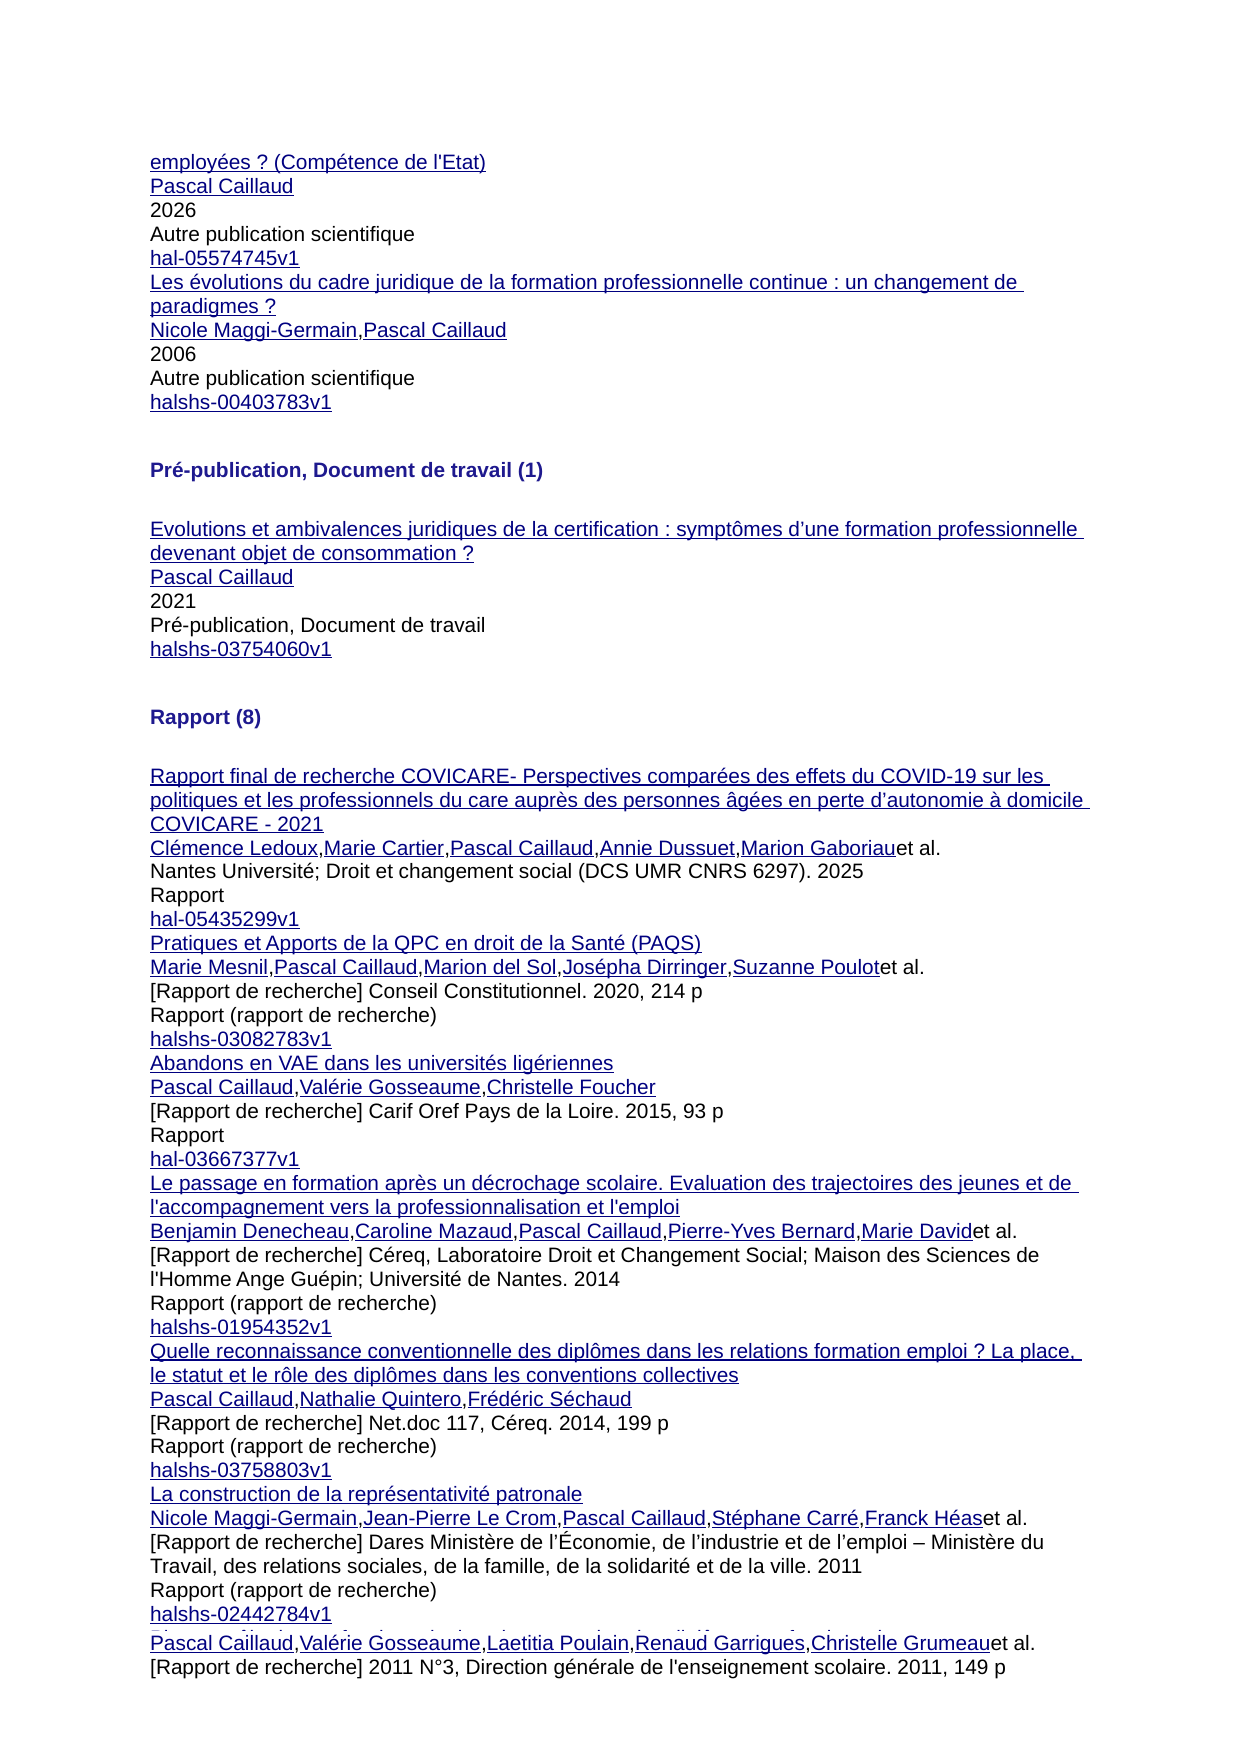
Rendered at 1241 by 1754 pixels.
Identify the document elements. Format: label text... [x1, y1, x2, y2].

table_header Rapport final de recherche COVICARE- Perspectives comparées des effets du COVID-19 sur les politiques et les professionnels du care auprès des personnes âgées en perte d’autonomie à domicile [150, 764, 1090, 808]
table_header COVICARE - 2021 Clémence Ledoux,Marie Cartier,Pascal Caillaud,Annie Dussuet,Marion Gaboriauet al. Nantes Université; Droit et changement social (DCS UMR CNRS 6297). 2025 Rapport hal-05435299v1 [150, 809, 1090, 931]
table_cell Place et rôle des professionnels dans la conception des diplômes professionnels Pascal Caillaud,Valérie Gosseaume,Laetitia Poulain,Renaud Garrigues,Christelle Grumeauet al. [Rapport de recherche] 2011 N°3, Direction générale de l'enseignement scolaire. 2011, 149 p Rapport hal-03668734v1 [150, 1626, 1090, 1679]
table_cell Municipales 2026 : les communes peuvent-elles instaurer un congé menstruel pour leurs employées ? (Compétence de l'Etat) Pascal Caillaud 2026 Autre publication scientifique hal-05574745v1 [150, 150, 1090, 270]
table_header Evolutions et ambivalences juridiques de la certification : symptômes d’une formation professionnelle devenant objet de consommation ? Pascal Caillaud 2021 Pré-publication, Document de travail halshs-03754060v1 [150, 517, 1090, 660]
table_cell Pratiques et Apports de la QPC en droit de la Santé (PAQS) Marie Mesnil,Pascal Caillaud,Marion del Sol,Josépha Dirringer,Suzanne Poulotet al. [Rapport de recherche] Conseil Constitutionnel. 2020, 214 p Rapport (rapport de recherche) halshs-03082783v1 [150, 931, 1090, 1051]
table_cell Quelle reconnaissance conventionnelle des diplômes dans les relations formation emploi ? La place, le statut et le rôle des diplômes dans les conventions collectives Pascal Caillaud,Nathalie Quintero,Frédéric Séchaud [Rapport de recherche] Net.doc 117, Céreq. 2014, 199 p Rapport (rapport de recherche) halshs-03758803v1 [150, 1339, 1090, 1482]
subtitle Pré-publication, Document de travail (1) [150, 458, 1090, 482]
table_cell La construction de la représentativité patronale Nicole Maggi-Germain,Jean-Pierre Le Crom,Pascal Caillaud,Stéphane Carré,Franck Héaset al. [Rapport de recherche] Dares Ministère de l’Économie, de l’industrie et de l’emploi – Ministère du Travail, des relations sociales, de la famille, de la solidarité et de la ville. 2011 Rapport (rapport de recherche) halshs-02442784v1 [150, 1482, 1090, 1626]
table_cell Le passage en formation après un décrochage scolaire. Evaluation des trajectoires des jeunes et de l'accompagnement vers la professionnalisation et l'emploi Benjamin Denecheau,Caroline Mazaud,Pascal Caillaud,Pierre-Yves Bernard,Marie Davidet al. [Rapport de recherche] Céreq, Laboratoire Droit et Changement Social; Maison des Sciences de l'Homme Ange Guépin; Université de Nantes. 2014 Rapport (rapport de recherche) halshs-01954352v1 [150, 1171, 1090, 1338]
table_cell Abandons en VAE dans les universités ligériennes Pascal Caillaud,Valérie Gosseaume,Christelle Foucher [Rapport de recherche] Carif Oref Pays de la Loire. 2015, 93 p Rapport hal-03667377v1 [150, 1051, 1090, 1171]
table_cell Les évolutions du cadre juridique de la formation professionnelle continue : un changement de paradigmes ? Nicole Maggi-Germain,Pascal Caillaud 2006 Autre publication scientifique halshs-00403783v1 [150, 270, 1090, 413]
subtitle Rapport (8) [150, 705, 1090, 729]
